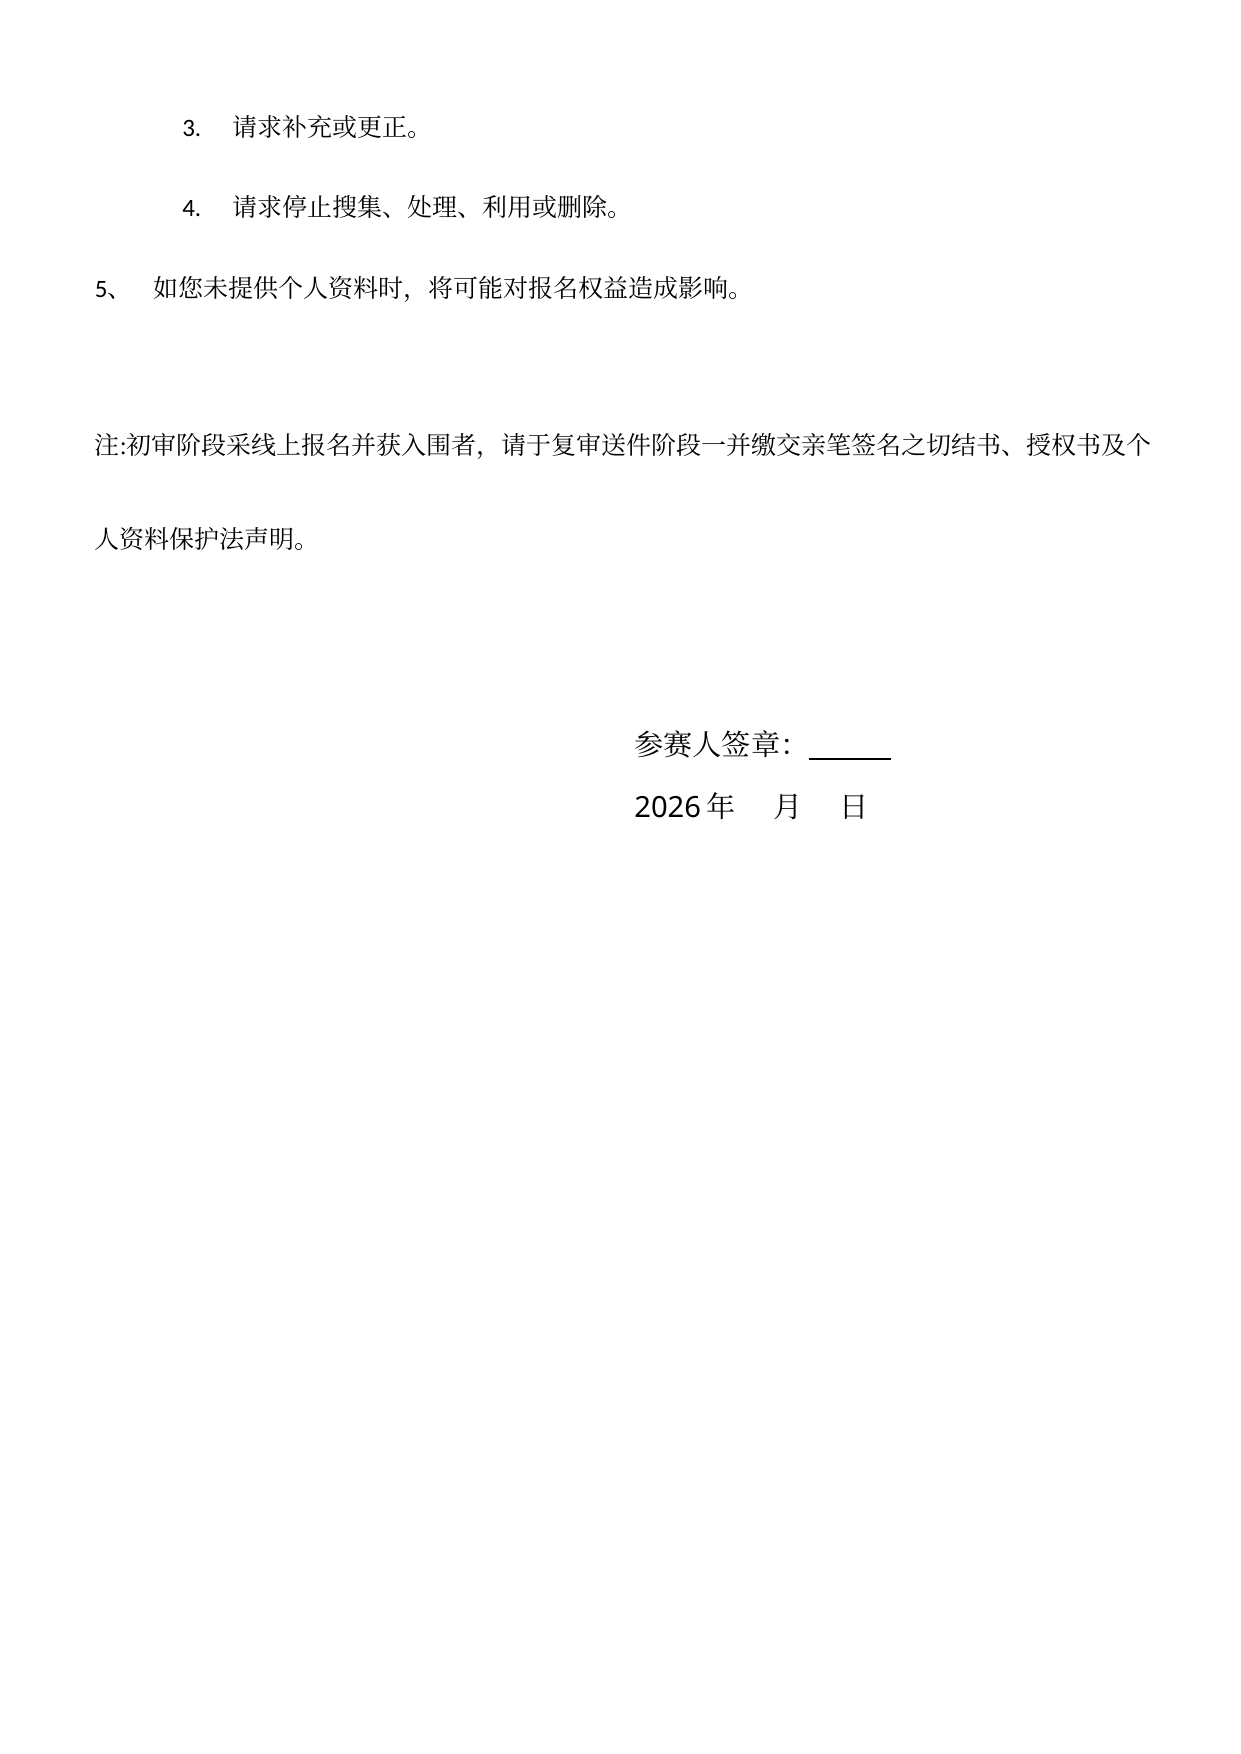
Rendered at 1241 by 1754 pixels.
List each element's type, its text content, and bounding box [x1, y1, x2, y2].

text 参赛人签章： [94, 701, 967, 764]
text 注:初审阶段采线上报名并获入围者，请于复审送件阶段一并缴交亲笔签名之切结书、授权书及个人资料保护法声明。 [94, 402, 1175, 558]
list 请求停止搜集、处理、利用或删除。 [182, 164, 1175, 227]
text 2026年 月 日 [94, 764, 1058, 826]
list 请求补充或更正。 [182, 84, 1175, 146]
list 如您未提供个人资料时，将可能对报名权益造成影响。 [94, 245, 1175, 307]
